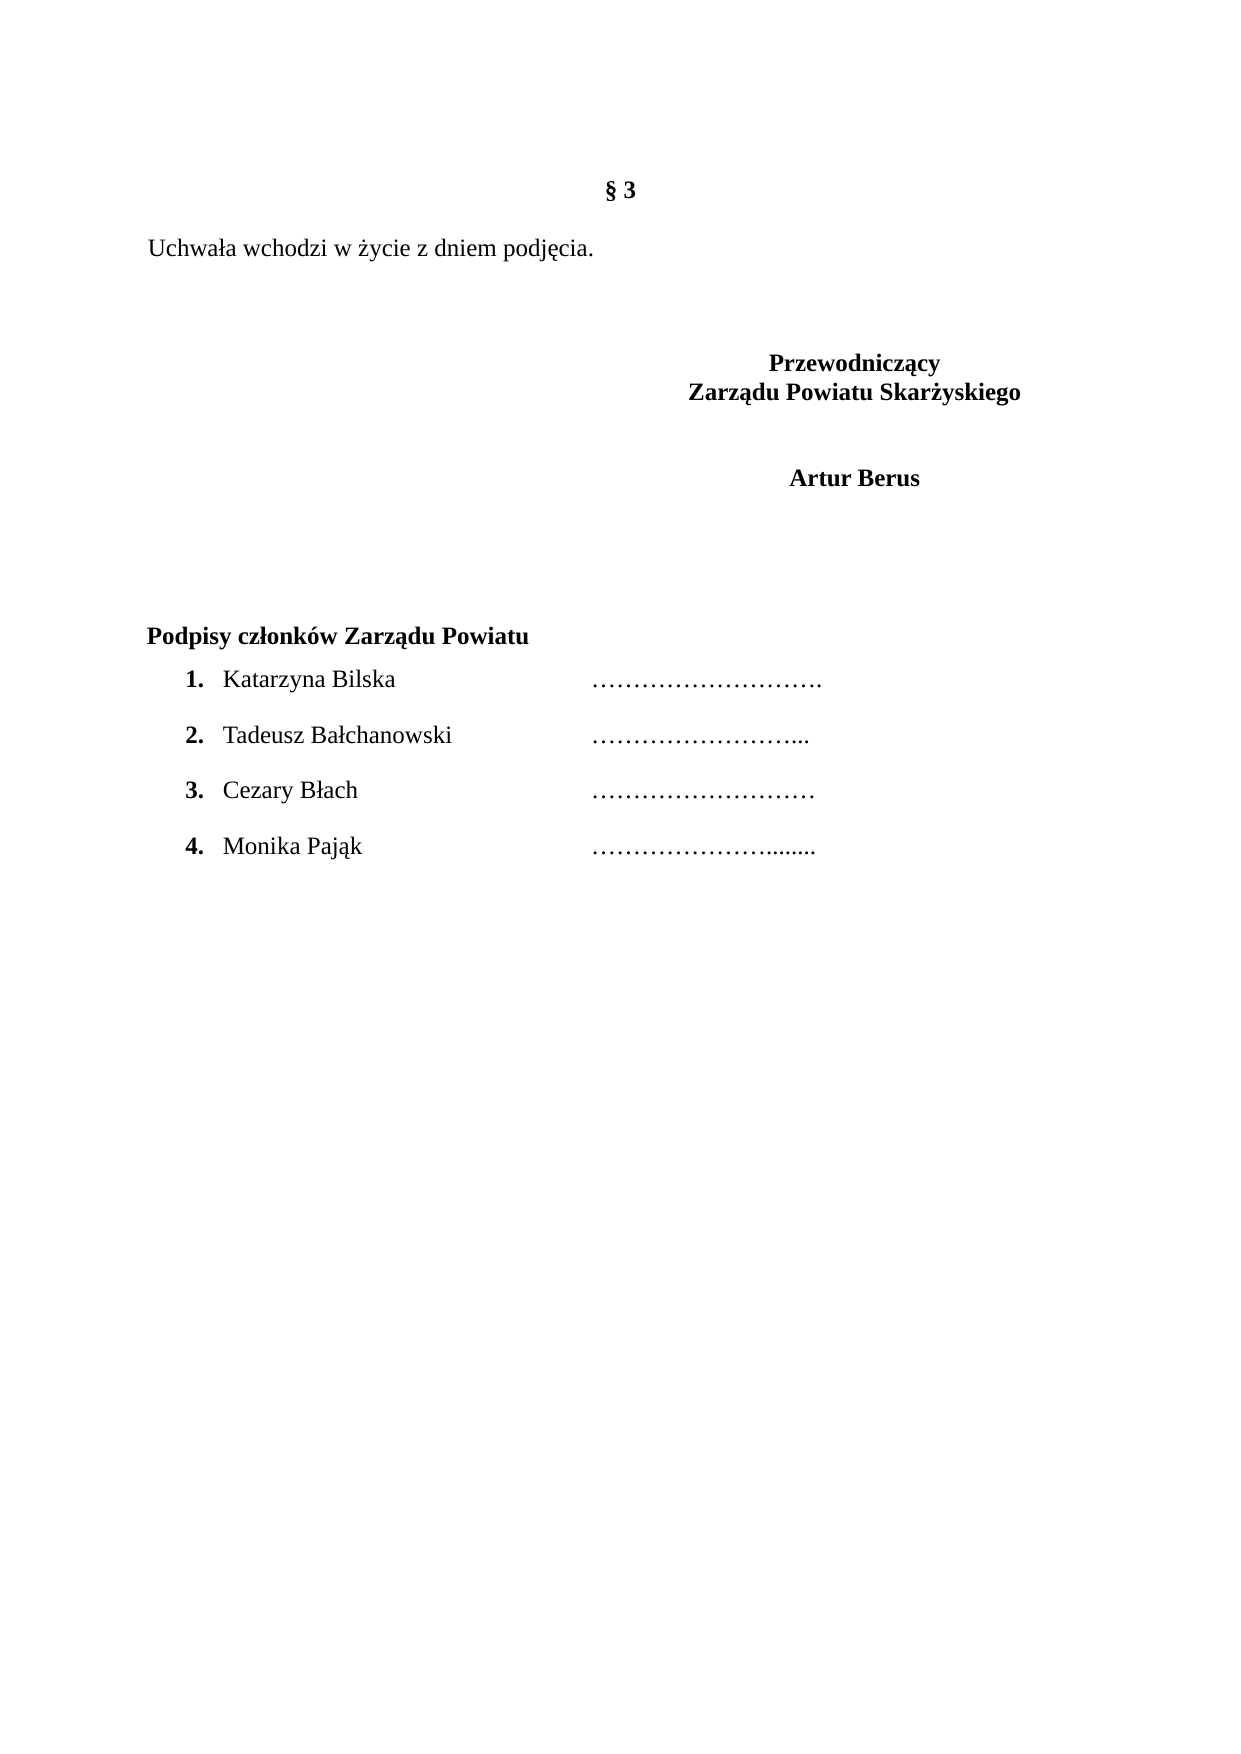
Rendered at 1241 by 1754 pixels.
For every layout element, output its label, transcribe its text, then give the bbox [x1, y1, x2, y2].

list Cezary Błach ……………………… [185, 776, 1093, 804]
list Katarzyna Bilska ………………………. [185, 664, 1093, 693]
text § 3 [148, 176, 1093, 204]
text Podpisy członków Zarządu Powiatu [147, 621, 1093, 650]
text Artur Berus [616, 463, 1093, 492]
list Tadeusz Bałchanowski ……………………... [185, 720, 1093, 749]
subtitle Przewodniczący Zarządu Powiatu Skarżyskiego [616, 348, 1093, 406]
text Uchwała wchodzi w życie z dniem podjęcia. [148, 233, 1093, 262]
list Monika Pająk …………………........ [185, 831, 1093, 860]
